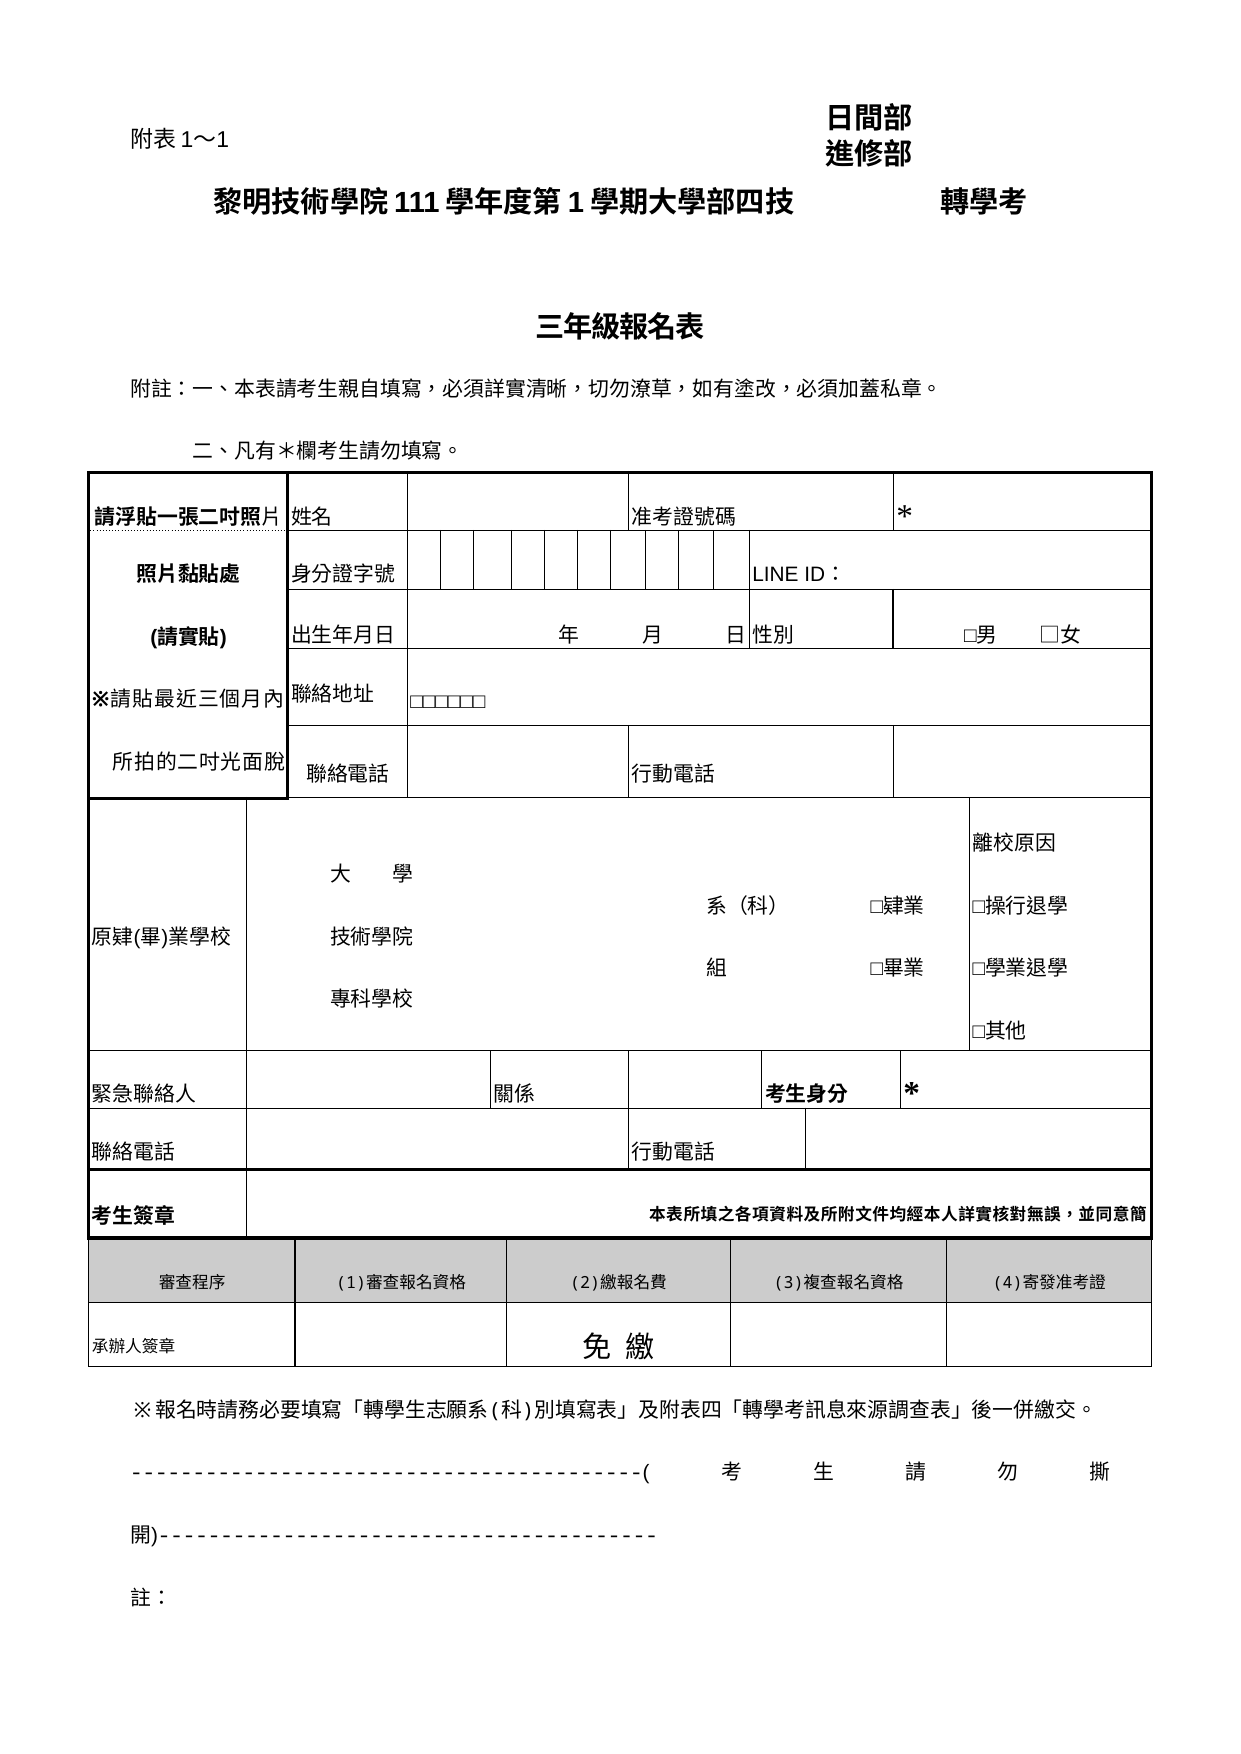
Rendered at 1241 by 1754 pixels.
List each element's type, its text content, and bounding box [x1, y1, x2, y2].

table_cell * □普通生□特殊生 [901, 1051, 1150, 1108]
table_cell [646, 531, 678, 589]
table_cell 審查程序 [89, 1240, 294, 1302]
table_cell [247, 1109, 628, 1168]
table_header [408, 474, 628, 530]
table_cell 聯絡電話 [289, 726, 407, 797]
table_cell 出生年月日 [289, 590, 407, 648]
table_cell 關係 [491, 1051, 628, 1108]
table_cell [578, 531, 610, 589]
table_cell [611, 531, 645, 589]
table_cell (3)複查報名資格 [731, 1240, 946, 1302]
table_cell 原肄(畢)業學校 [90, 800, 246, 1050]
table_cell 聯絡地址 (111年9月底前) [289, 649, 407, 725]
table_cell [512, 531, 544, 589]
table_cell [731, 1303, 946, 1366]
table_cell 本表所填之各項資料及所附文件均經本人詳實核對無誤，並同意簡章所有內容，若有不實，本人願接受招生委員會處置，絕無異議。 [247, 1171, 1150, 1236]
text [930, 96, 1110, 158]
table_cell [714, 531, 749, 589]
text ※報名時請務必要填寫「轉學生志願系(科)別填寫表」及附表四「轉學考訊息來源調查表」後一併繳交。 [130, 1367, 1110, 1429]
table_cell LINE ID： [750, 531, 1150, 589]
table_cell 免 繳 [507, 1303, 730, 1366]
table_cell 考生身分 [762, 1051, 900, 1108]
table_cell [806, 1109, 1150, 1168]
text 二、凡有＊欄考生請勿填寫。 [130, 408, 1110, 471]
table_header 姓名 [289, 474, 407, 530]
table_cell 考生簽章 [90, 1171, 246, 1236]
table_cell [474, 531, 511, 589]
table_cell 行動電話 [629, 726, 893, 797]
text 註： [130, 1554, 1110, 1617]
table_header * [894, 474, 1150, 530]
table_cell □□□□□□ [408, 649, 1150, 725]
table_cell 照片黏貼處 (請實貼) ※請貼最近三個月內所拍的二吋光面脫帽半身正面相片；本表須與准考證用同式的相片 [90, 530, 286, 797]
table_cell [247, 1051, 490, 1108]
text 黎明技術學院111學年度第1學期大學部四技 轉學考 [130, 158, 1110, 221]
table_cell [408, 531, 440, 589]
table_cell [296, 1303, 506, 1366]
table_header 請浮貼一張二吋照片 [90, 474, 286, 530]
table_cell (4)寄發准考證 [947, 1240, 1151, 1302]
table_cell 行動電話 [629, 1109, 805, 1168]
text 三年級報名表 [130, 283, 1110, 346]
text 附表1～1 [130, 96, 810, 158]
table_cell [894, 726, 1150, 797]
table_cell 聯絡電話 [90, 1109, 246, 1168]
table_cell [545, 531, 577, 589]
table_cell □肄業 □畢業 [868, 798, 969, 1050]
table_cell 系（科） 組 [703, 798, 867, 1050]
table_cell [441, 531, 473, 589]
table_cell 性別 [750, 590, 892, 648]
table_cell [408, 726, 628, 797]
table_cell □男 □女 [894, 590, 1150, 648]
table_cell 緊急聯絡人 [90, 1051, 246, 1108]
table_cell 離校原因 □操行退學 □學業退學 □其他 [970, 798, 1150, 1050]
table_cell [679, 531, 713, 589]
table_cell [947, 1303, 1151, 1366]
table_cell (2)繳報名費 [507, 1240, 730, 1302]
text 附註：一、本表請考生親自填寫，必須詳實清晰，切勿潦草，如有塗改，必須加蓋私章。 [130, 346, 1110, 408]
table_cell 身分證字號 [289, 531, 407, 589]
table_cell [629, 1051, 761, 1108]
table_cell 年 月 日 [408, 590, 749, 648]
text -----------------------------------------(考生請勿撕開)---------------------------------------- [130, 1429, 1110, 1554]
table_cell 大 學 技術學院 專科學校 [247, 798, 703, 1050]
table_header 准考證號碼 [629, 474, 893, 530]
table_cell (1)審查報名資格 [296, 1240, 506, 1302]
table_cell 承辦人簽章 [89, 1303, 294, 1366]
